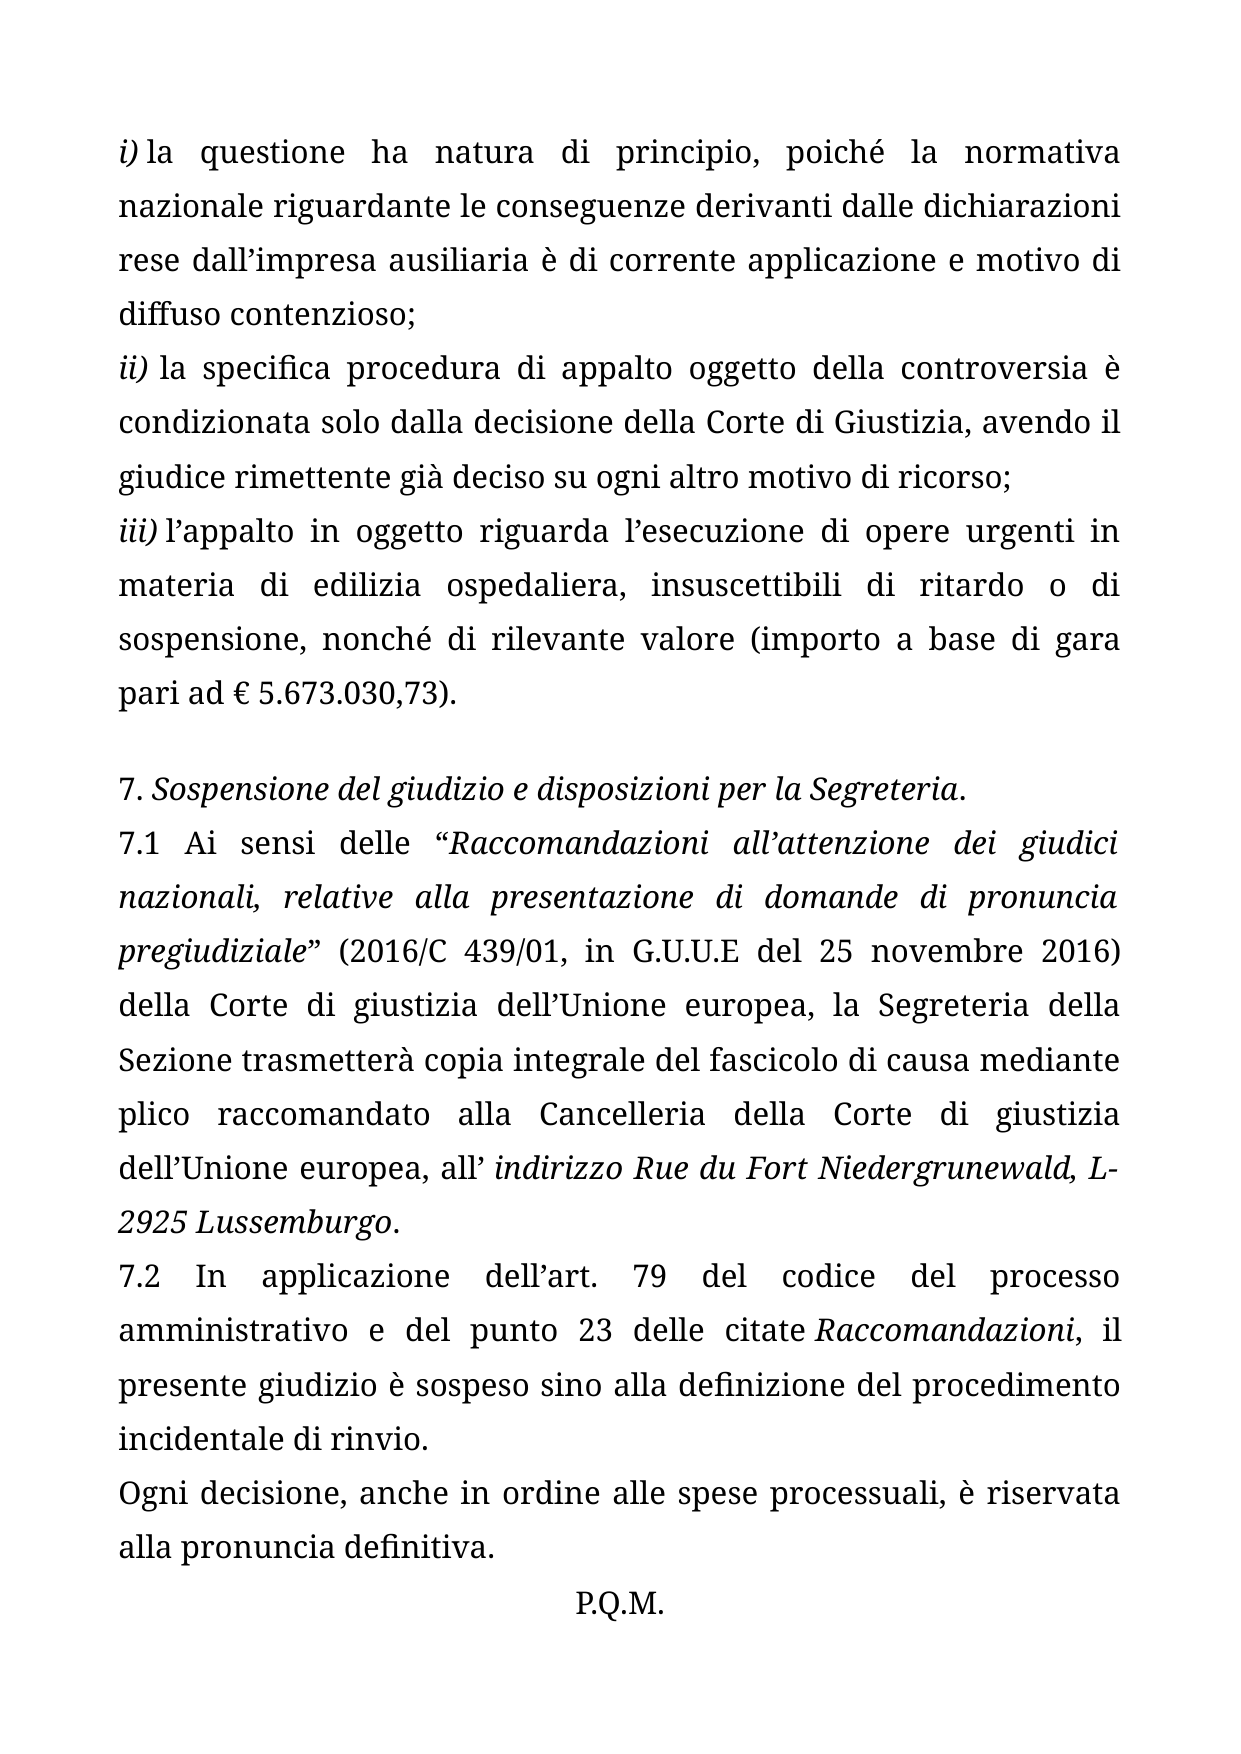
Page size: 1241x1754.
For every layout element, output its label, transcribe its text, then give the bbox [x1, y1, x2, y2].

text P.Q.M. [118, 1568, 1122, 1624]
text Ogni decisione, anche in ordine alle spese processuali, è riservata alla pronuncia definitiva. [118, 1459, 1122, 1568]
text 7.1 Ai sensi delle “Raccomandazioni all’attenzione dei giudici nazionali, relative alla presentazione di domande di pronuncia pregiudiziale” (2016/C 439/01, in G.U.U.E del 25 novembre 2016) della Corte di giustizia dell’Unione europea, la Segreteria della Sezione trasmetterà copia integrale del fascicolo di causa mediante plico raccomandato alla Cancelleria della Corte di giustizia dell’Unione europea, all’ indirizzo Rue du Fort Niedergrunewald, L-2925 Lussemburgo. [118, 809, 1122, 1243]
text 7. Sospensione del giudizio e disposizioni per la Segreteria. [118, 755, 1122, 809]
text iii) l’appalto in oggetto riguarda l’esecuzione di opere urgenti in materia di edilizia ospedaliera, insuscettibili di ritardo o di sospensione, nonché di rilevante valore (importo a base di gara pari ad € 5.673.030,73). [118, 497, 1122, 714]
text 7.2 In applicazione dell’art. 79 del codice del processo amministrativo e del punto 23 delle citate Raccomandazioni, il presente giudizio è sospeso sino alla definizione del procedimento incidentale di rinvio. [118, 1243, 1122, 1459]
text ii) la specifica procedura di appalto oggetto della controversia è condizionata solo dalla decisione della Corte di Giustizia, avendo il giudice rimettente già deciso su ogni altro motivo di ricorso; [118, 335, 1122, 497]
text i) la questione ha natura di principio, poiché la normativa nazionale riguardante le conseguenze derivanti dalle dichiarazioni rese dall’impresa ausiliaria è di corrente applicazione e motivo di diffuso contenzioso; [118, 118, 1122, 335]
